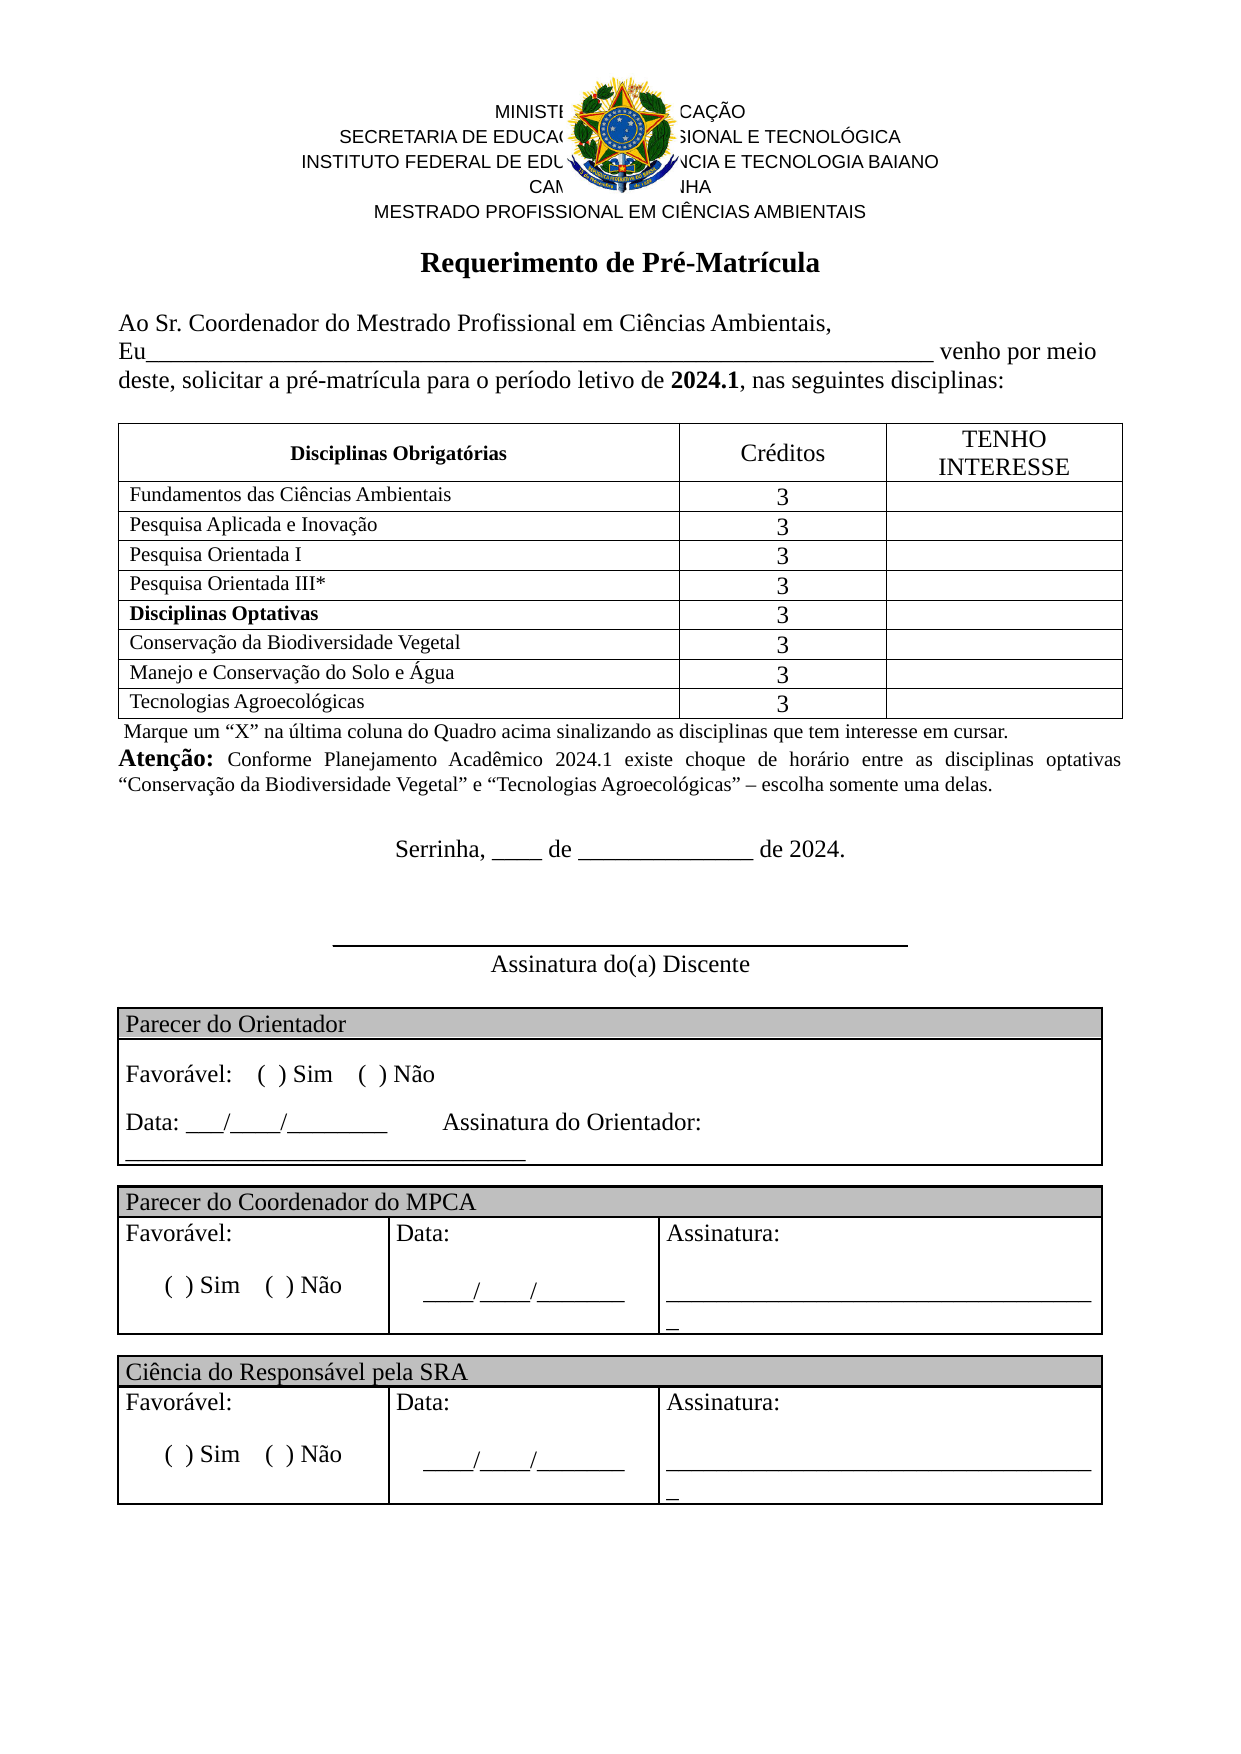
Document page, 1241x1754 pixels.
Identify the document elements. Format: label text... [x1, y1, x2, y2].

table_cell 3 [680, 541, 886, 570]
table_cell [887, 601, 1122, 629]
table_cell 3 [680, 512, 886, 540]
table_cell Data: ____/____/_______ [390, 1218, 658, 1333]
table_cell Tecnologias Agroecológicas [119, 689, 679, 718]
subtitle Assinatura do(a) Discente [118, 949, 1122, 978]
table_cell 3 [680, 601, 886, 629]
table_cell Pesquisa Aplicada e Inovação [119, 512, 679, 540]
table_cell Manejo e Conservação do Solo e Água [119, 660, 679, 688]
table_cell [887, 630, 1122, 659]
table_cell [887, 660, 1122, 688]
table_header Disciplinas Obrigatórias [119, 424, 679, 481]
table_cell [887, 541, 1122, 570]
subtitle Requerimento de Pré-Matrícula [118, 245, 1122, 279]
subtitle Ao Sr. Coordenador do Mestrado Profissional em Ciências Ambientais, Eu_______________________________________________________________ venho por meio deste, solicitar a pré-matrícula para o período letivo de 2024.1, nas seguintes disciplinas: [118, 308, 1122, 394]
table_cell 3 [680, 630, 886, 659]
table_cell Data: ____/____/_______ [390, 1388, 658, 1502]
table_header Parecer do Coordenador do MPCA [119, 1188, 1101, 1216]
table_cell [887, 689, 1122, 718]
table_cell [887, 571, 1122, 599]
table_cell Favorável: ( ) Sim ( ) Não [119, 1388, 388, 1502]
table_header Parecer do Orientador [119, 1009, 1101, 1037]
table_cell Favorável: ( ) Sim ( ) Não Data: ___/____/________ Assinatura do Orientador: ________________________________ [119, 1040, 1101, 1164]
table_cell [887, 512, 1122, 540]
table_cell Favorável: ( ) Sim ( ) Não [119, 1218, 388, 1333]
table_header Ciência do Responsável pela SRA [119, 1357, 1101, 1385]
text Marque um “X” na última coluna do Quadro acima sinalizando as disciplinas que tem interesse em cursar. [118, 719, 1122, 743]
table_cell Assinatura: ___________________________________ [660, 1218, 1101, 1333]
table_cell [887, 482, 1122, 511]
table_cell Pesquisa Orientada I [119, 541, 679, 570]
table_cell 3 [680, 571, 886, 599]
table_cell Assinatura: ___________________________________ [660, 1388, 1101, 1502]
table_cell 3 [680, 482, 886, 511]
table_cell Fundamentos das Ciências Ambientais [119, 482, 679, 511]
text Atenção: Conforme Planejamento Acadêmico 2024.1 existe choque de horário entre as disciplinas optativas “Conservação da Biodiversidade Vegetal” e “Tecnologias Agroecológicas” – escolha somente uma delas. [118, 743, 1122, 796]
table_cell Conservação da Biodiversidade Vegetal [119, 630, 679, 659]
table_header Créditos [680, 424, 886, 481]
subtitle Serrinha, ____ de ______________ de 2024. [118, 834, 1122, 863]
table_cell 3 [680, 660, 886, 688]
table_header TENHO INTERESSE [887, 424, 1122, 481]
table_cell Pesquisa Orientada III* [119, 571, 679, 599]
table_cell Disciplinas Optativas [119, 601, 679, 629]
text ______________________________________________ [118, 920, 1122, 949]
table_cell 3 [680, 689, 886, 718]
